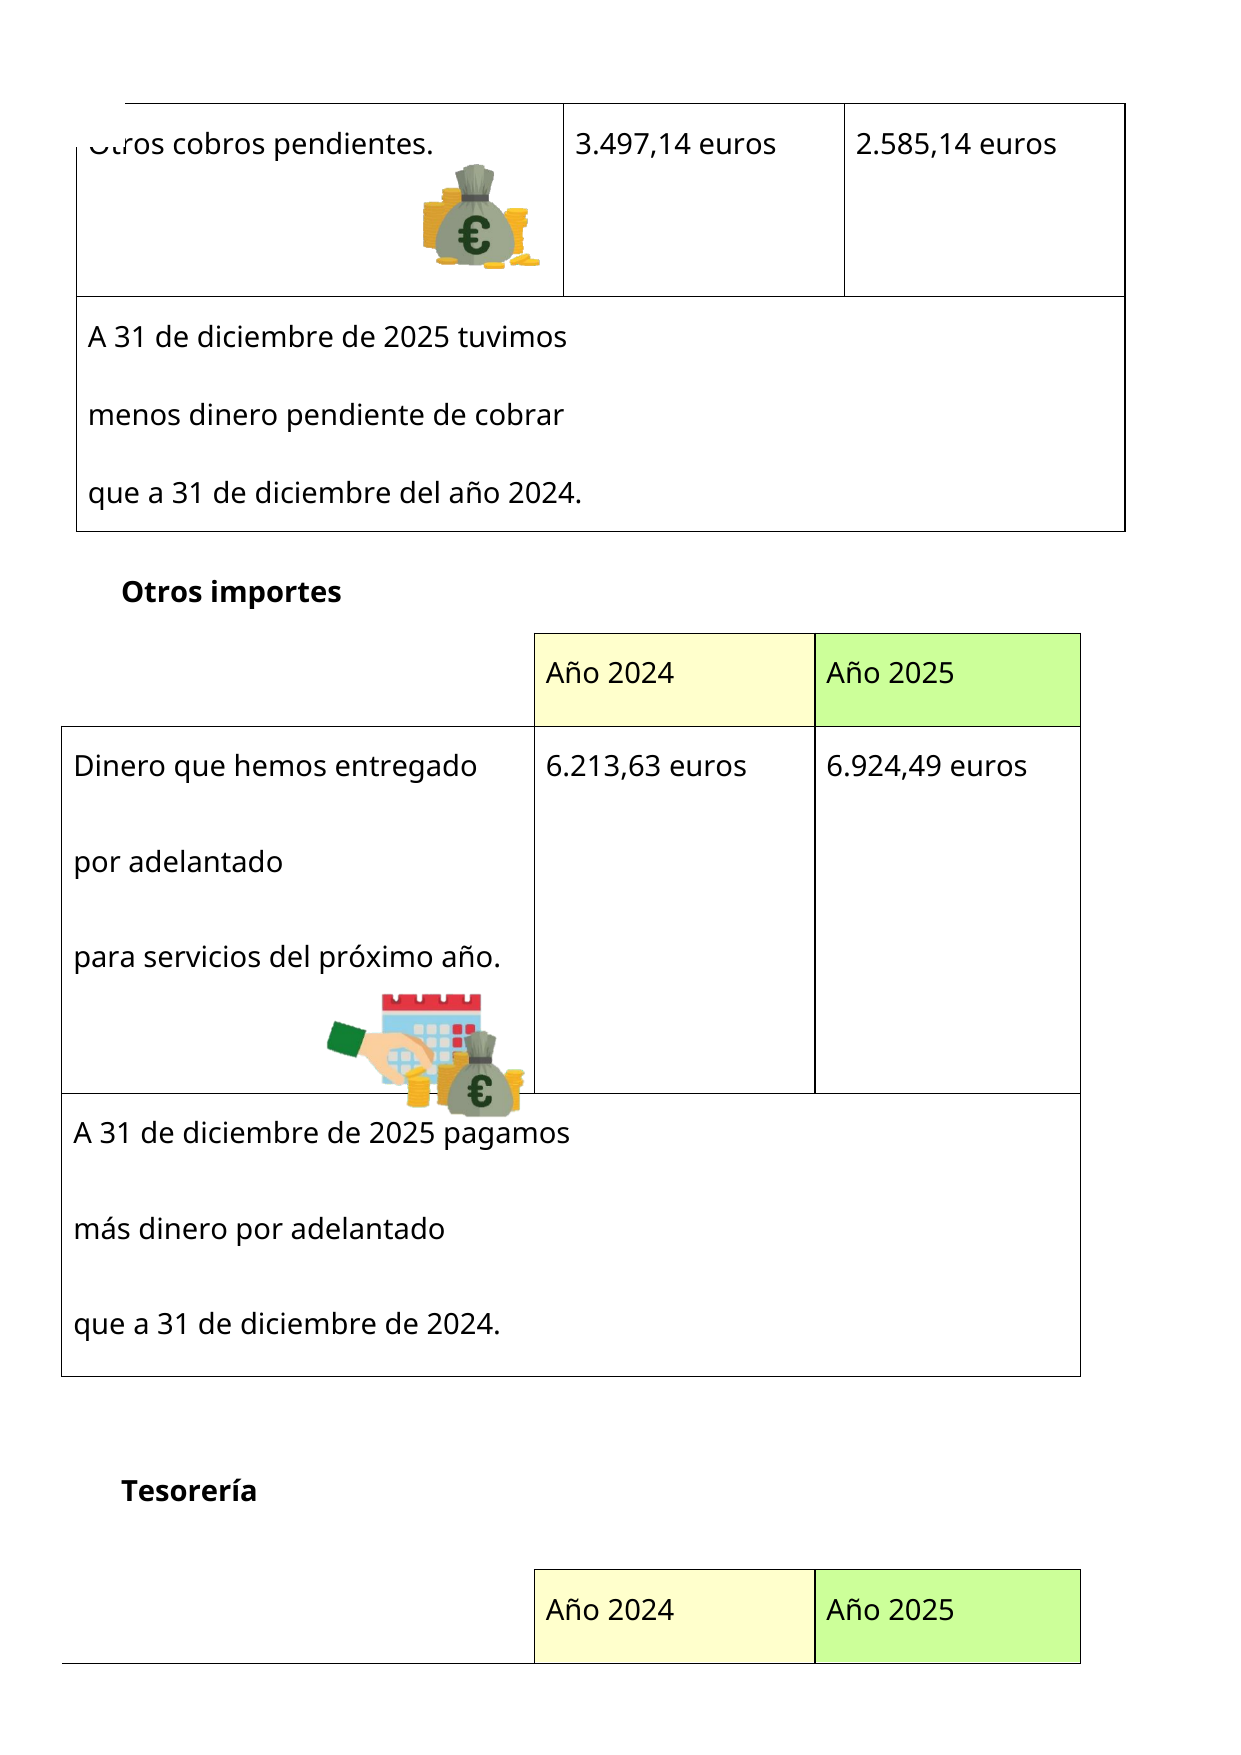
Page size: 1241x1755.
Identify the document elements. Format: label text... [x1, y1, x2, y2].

table_cell 3.497,14 euros [564, 104, 844, 296]
table_header Año 2025 [816, 634, 1080, 726]
text Tesorería [121, 1470, 1122, 1509]
text Otros importes [121, 571, 1122, 611]
table_cell Dinero que hemos entregado por adelantado para servicios del próximo año. [62, 727, 534, 1093]
table_cell 6.924,49 euros [816, 727, 1080, 1093]
table_header Año 2024 [535, 634, 814, 726]
table_header Año 2025 [816, 1570, 1080, 1662]
table_cell A 31 de diciembre de 2025 tuvimos menos dinero pendiente de cobrar que a 31 de diciembre del año 2024. [77, 297, 1124, 531]
table_cell Otros cobros pendientes. [77, 104, 563, 296]
table_cell 6.213,63 euros [535, 727, 814, 1093]
table_header [62, 1569, 534, 1662]
table_cell A 31 de diciembre de 2025 pagamos más dinero por adelantado que a 31 de diciembre de 2024. [62, 1094, 1080, 1376]
table_header Año 2024 [535, 1570, 814, 1662]
table_cell 2.585,14 euros [845, 104, 1124, 296]
table_header [62, 633, 534, 726]
